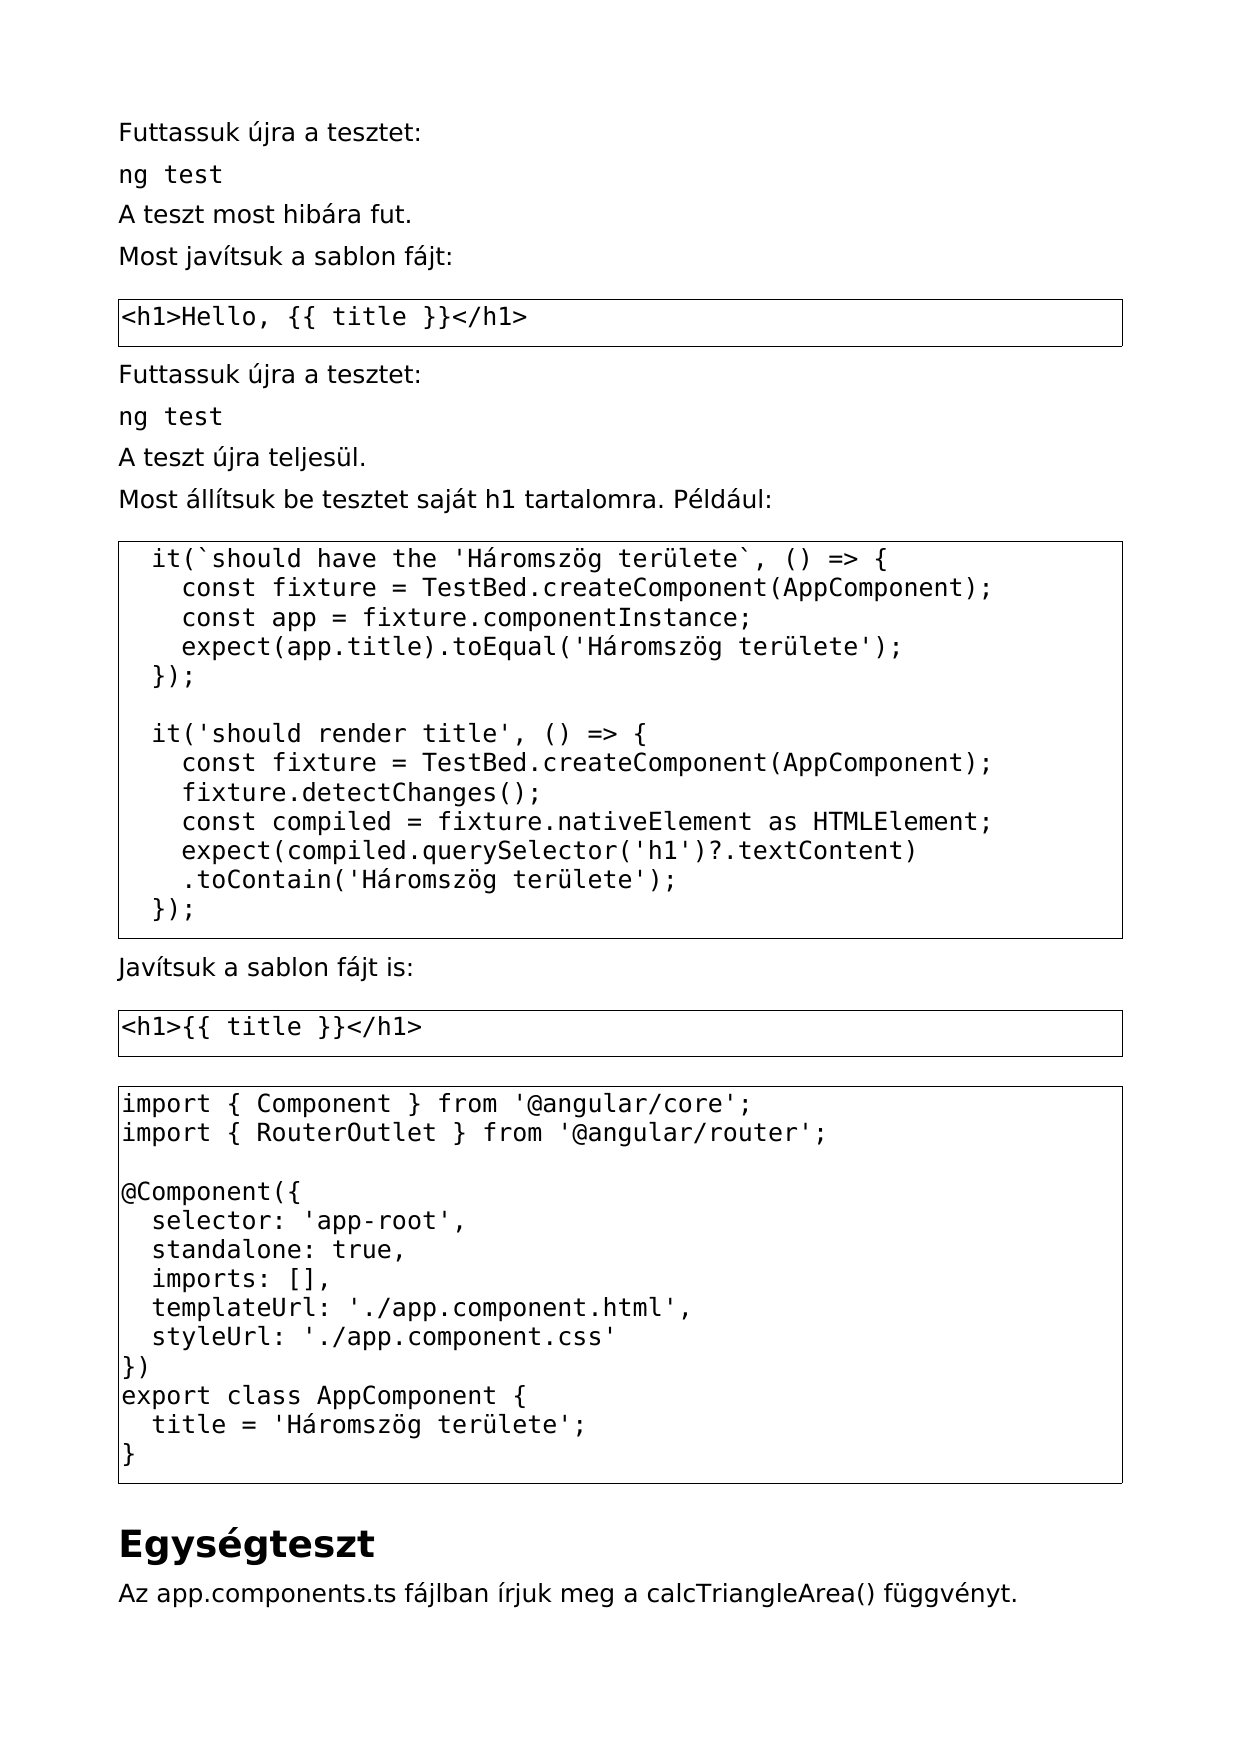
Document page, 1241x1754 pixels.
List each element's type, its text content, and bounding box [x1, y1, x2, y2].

text Az app.components.ts fájlban írjuk meg a calcTriangleArea() függvényt. [118, 1579, 1122, 1608]
text Most javítsuk a sablon fájt: [118, 242, 1122, 272]
text A teszt újra teljesül. [118, 443, 1122, 472]
table_header <h1>Hello, {{ title }}</h1> [119, 300, 1122, 346]
text A teszt most hibára fut. [118, 201, 1122, 230]
text Most állítsuk be tesztet saját h1 tartalomra. Például: [118, 485, 1122, 514]
text ng test [118, 402, 1122, 431]
table_header it(`should have the 'Háromszög területe`, () => { const fixture = TestBed.createComponent(AppComponent); const app = fixture.componentInstance; expect(app.title).toEqual('Háromszög területe'); }); it('should render title', () => { const fixture = TestBed.createComponent(AppComponent); fixture.detectChanges(); const compiled = fixture.nativeElement as HTMLElement; expect(compiled.querySelector('h1')?.textContent) .toContain('Háromszög területe'); }); [119, 542, 1122, 938]
subtitle Egységteszt [118, 1523, 1122, 1567]
table_header <h1>{{ title }}</h1> [119, 1011, 1122, 1056]
text ng test [118, 160, 1122, 189]
table_header import { Component } from '@angular/core'; import { RouterOutlet } from '@angular/router'; @Component({ selector: 'app-root', standalone: true, imports: [], templateUrl: './app.component.html', styleUrl: './app.component.css' }) export class AppComponent { title = 'Háromszög területe'; } [119, 1087, 1122, 1483]
text Javítsuk a sablon fájt is: [118, 953, 1122, 982]
text Futtassuk újra a tesztet: [118, 361, 1122, 390]
text Futtassuk újra a tesztet: [118, 118, 1122, 147]
